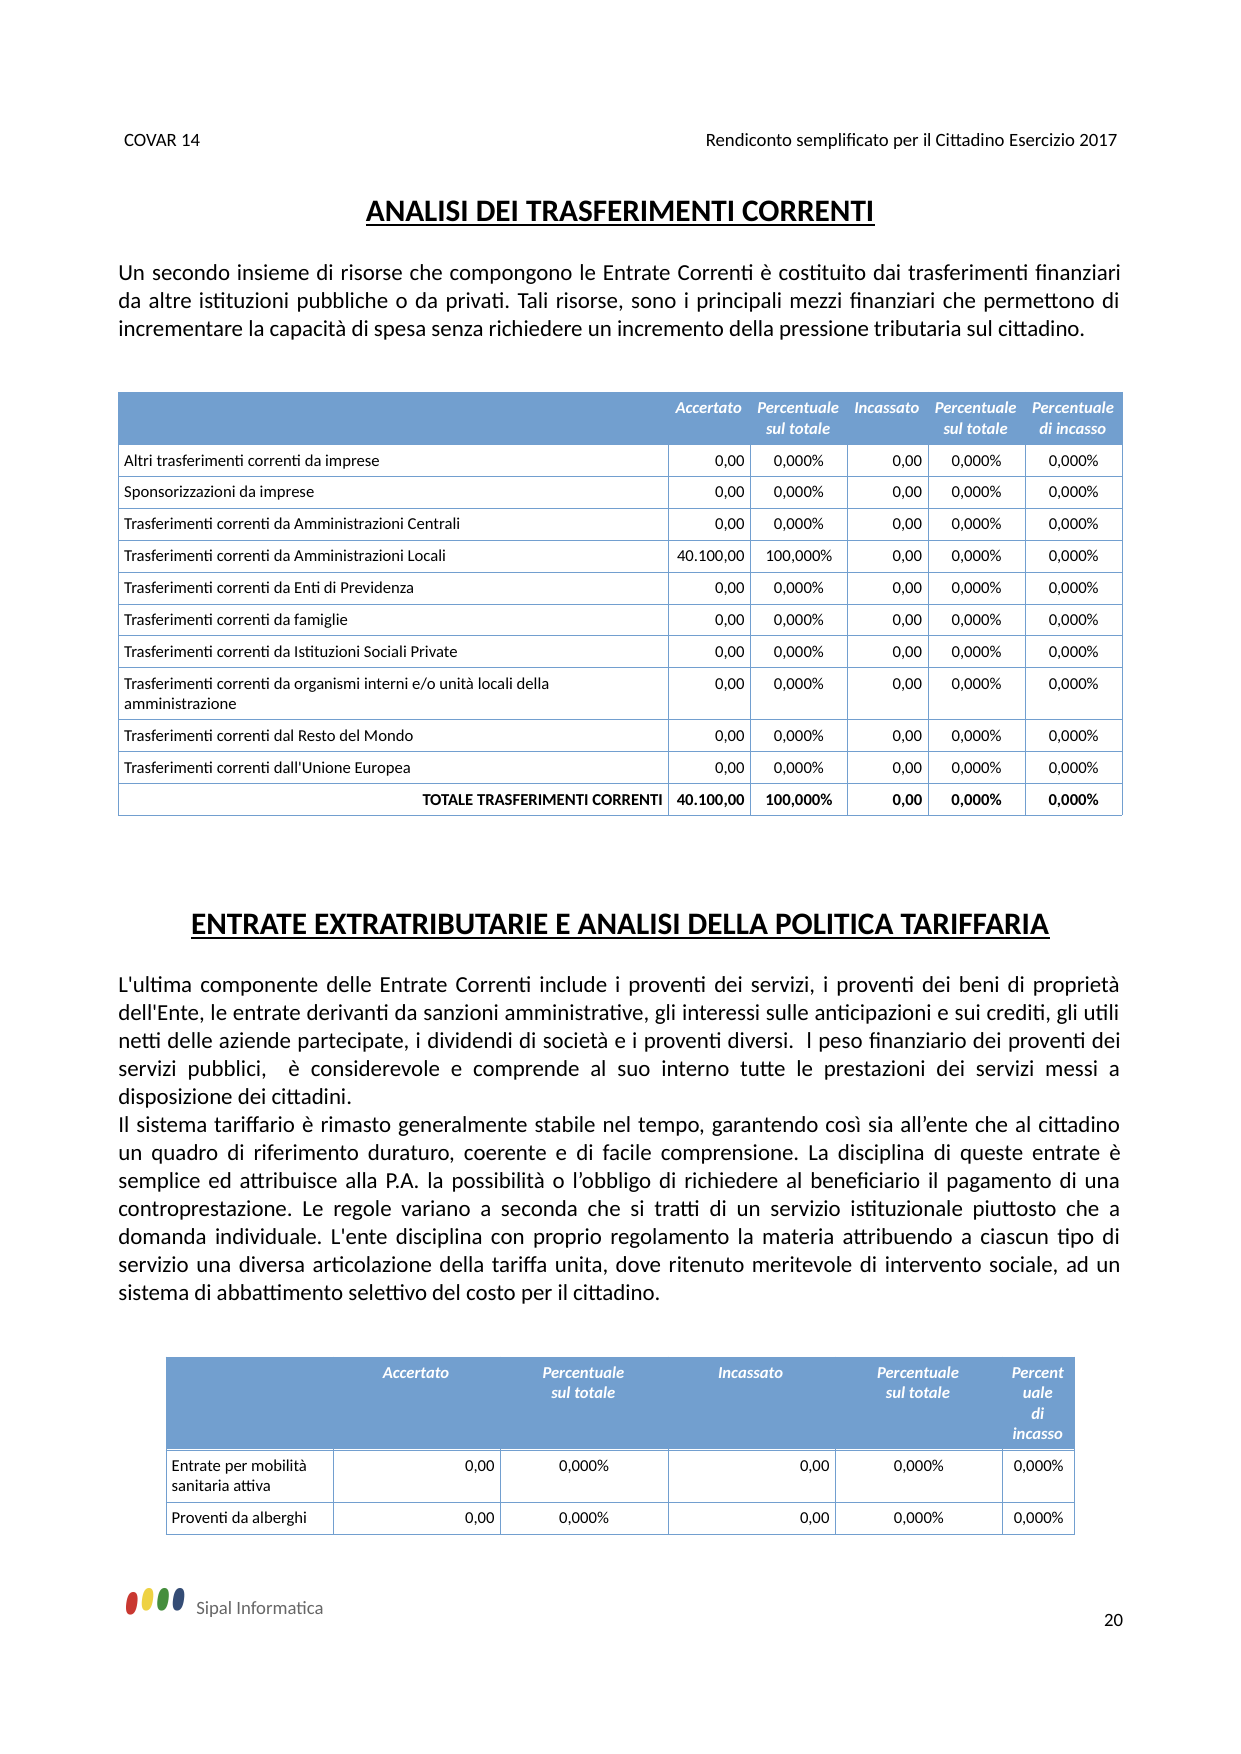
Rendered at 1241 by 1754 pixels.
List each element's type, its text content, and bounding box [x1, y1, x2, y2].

table_header Percentuale sul totale [501, 1358, 668, 1449]
table_cell 0,000% [1026, 573, 1122, 603]
table_cell 0,000% [751, 605, 847, 635]
table_cell 0,000% [929, 752, 1025, 783]
table_cell Sponsorizzazioni da imprese [119, 477, 668, 508]
table_cell 100,000% [751, 541, 847, 572]
table_cell Trasferimenti correnti da famiglie [119, 605, 668, 635]
table_cell 0,000% [751, 636, 847, 667]
table_cell 0,00 [334, 1503, 500, 1533]
table_header Accertato [334, 1358, 500, 1449]
table_cell 0,000% [751, 752, 847, 783]
table_header [119, 393, 668, 444]
table_cell 0,000% [929, 509, 1025, 540]
table_cell 0,000% [929, 636, 1025, 667]
table_cell 40.100,00 [669, 541, 750, 572]
table_cell 100,000% [751, 784, 847, 815]
table_header Percentuale sul totale [929, 393, 1025, 444]
table_cell 0,00 [848, 605, 928, 635]
table_cell 0,000% [1026, 720, 1122, 751]
subtitle ANALISI DEI TRASFERIMENTI CORRENTI [118, 192, 1122, 230]
table_cell 0,000% [501, 1451, 668, 1502]
table_cell 0,000% [1026, 509, 1122, 540]
table_header [1075, 1357, 1122, 1534]
table_header Incassato [848, 393, 928, 444]
table_cell Entrate per mobilità sanitaria attiva [167, 1451, 333, 1502]
text Un secondo insieme di risorse che compongono le Entrate Correnti è costituito dai trasferimenti finanziari da altre istituzioni pubbliche o da privati. Tali risorse, sono i principali mezzi finanziari che permettono di incrementare la capacità di spesa senza richiedere un incremento della pressione tributaria sul cittadino. [118, 258, 1122, 342]
table_cell 0,000% [751, 720, 847, 751]
table_cell 0,00 [669, 1503, 835, 1533]
table_cell 0,000% [1026, 477, 1122, 508]
table_cell 0,000% [751, 573, 847, 603]
text L'ultima componente delle Entrate Correnti include i proventi dei servizi, i proventi dei beni di proprietà dell'Ente, le entrate derivanti da sanzioni amministrative, gli interessi sulle anticipazioni e sui crediti, gli utili netti delle aziende partecipate, i dividendi di società e i proventi diversi. l peso finanziario dei proventi dei servizi pubblici, è considerevole e comprende al suo interno tutte le prestazioni dei servizi messi a disposizione dei cittadini. [118, 970, 1122, 1110]
table_cell 0,00 [848, 752, 928, 783]
table_cell 0,00 [848, 573, 928, 603]
table_cell Trasferimenti correnti da Istituzioni Sociali Private [119, 636, 668, 667]
table_cell 0,000% [929, 605, 1025, 635]
text Il sistema tariffario è rimasto generalmente stabile nel tempo, garantendo così sia all’ente che al cittadino un quadro di riferimento duraturo, coerente e di facile comprensione. La disciplina di queste entrate è semplice ed attribuisce alla P.A. la possibilità o l’obbligo di richiedere al beneficiario il pagamento di una controprestazione. Le regole variano a seconda che si tratti di un servizio istituzionale piuttosto che a domanda individuale. L'ente disciplina con proprio regolamento la materia attribuendo a ciascun tipo di servizio una diversa articolazione della tariffa unita, dove ritenuto meritevole di intervento sociale, ad un sistema di abbattimento selettivo del costo per il cittadino. [118, 1110, 1122, 1307]
subtitle ENTRATE EXTRATRIBUTARIE E ANALISI DELLA POLITICA TARIFFARIA [118, 904, 1122, 942]
table_cell 0,00 [848, 509, 928, 540]
table_cell 0,000% [929, 720, 1025, 751]
table_cell 0,000% [1026, 445, 1122, 476]
table_cell 0,000% [1026, 752, 1122, 783]
table_cell 40.100,00 [669, 784, 750, 815]
table_header Percentuale sul totale [751, 393, 847, 444]
table_cell 0,000% [1003, 1451, 1074, 1502]
table_cell 0,000% [929, 573, 1025, 603]
table_cell 0,00 [848, 477, 928, 508]
table_cell 0,00 [669, 445, 750, 476]
table_header Percentuale di incasso [1026, 393, 1122, 444]
table_cell 0,00 [848, 445, 928, 476]
table_cell Trasferimenti correnti da Amministrazioni Locali [119, 541, 668, 572]
table_cell 0,00 [669, 636, 750, 667]
table_cell Trasferimenti correnti da Amministrazioni Centrali [119, 509, 668, 540]
table_cell 0,000% [751, 445, 847, 476]
table_header Percentuale di incasso [1003, 1358, 1074, 1449]
table_cell 0,000% [1026, 636, 1122, 667]
table_cell 0,00 [848, 784, 928, 815]
table_cell 0,00 [848, 668, 928, 719]
table_cell 0,000% [1026, 605, 1122, 635]
table_cell 0,000% [501, 1503, 668, 1533]
table_cell 0,00 [848, 636, 928, 667]
table_cell 0,000% [929, 541, 1025, 572]
table_cell Trasferimenti correnti da organismi interni e/o unità locali della amministrazione [119, 668, 668, 719]
table_header [167, 1358, 333, 1449]
table_cell 0,00 [669, 752, 750, 783]
table_cell 0,000% [1026, 668, 1122, 719]
table_cell 0,00 [669, 605, 750, 635]
table_cell TOTALE TRASFERIMENTI CORRENTI [119, 784, 668, 815]
table_cell 0,00 [848, 720, 928, 751]
table_cell 0,000% [836, 1503, 1002, 1533]
table_cell 0,00 [669, 720, 750, 751]
table_header Accertato [669, 393, 750, 444]
table_header [118, 816, 1122, 876]
table_cell 0,000% [1003, 1503, 1074, 1533]
table_cell Trasferimenti correnti da Enti di Previdenza [119, 573, 668, 603]
table_cell 0,00 [669, 573, 750, 603]
table_cell 0,00 [669, 477, 750, 508]
table_header Percentuale sul totale [836, 1358, 1002, 1449]
table_cell 0,000% [929, 477, 1025, 508]
table_cell 0,000% [1026, 784, 1122, 815]
table_cell 0,00 [669, 668, 750, 719]
table_cell 0,000% [751, 477, 847, 508]
table_cell 0,00 [669, 1451, 835, 1502]
table_cell 0,000% [1026, 541, 1122, 572]
table_cell 0,000% [929, 445, 1025, 476]
table_cell Altri trasferimenti correnti da imprese [119, 445, 668, 476]
table_cell 0,00 [669, 509, 750, 540]
table_cell Trasferimenti correnti dal Resto del Mondo [119, 720, 668, 751]
table_cell 0,000% [929, 668, 1025, 719]
table_header Incassato [669, 1358, 835, 1449]
table_cell 0,000% [836, 1451, 1002, 1502]
table_cell Proventi da alberghi [167, 1503, 333, 1533]
table_cell 0,000% [751, 668, 847, 719]
table_cell 0,000% [751, 509, 847, 540]
table_cell Trasferimenti correnti dall'Unione Europea [119, 752, 668, 783]
table_cell 0,000% [929, 784, 1025, 815]
table_cell 0,00 [334, 1451, 500, 1502]
table_header [118, 1357, 166, 1534]
table_cell 0,00 [848, 541, 928, 572]
